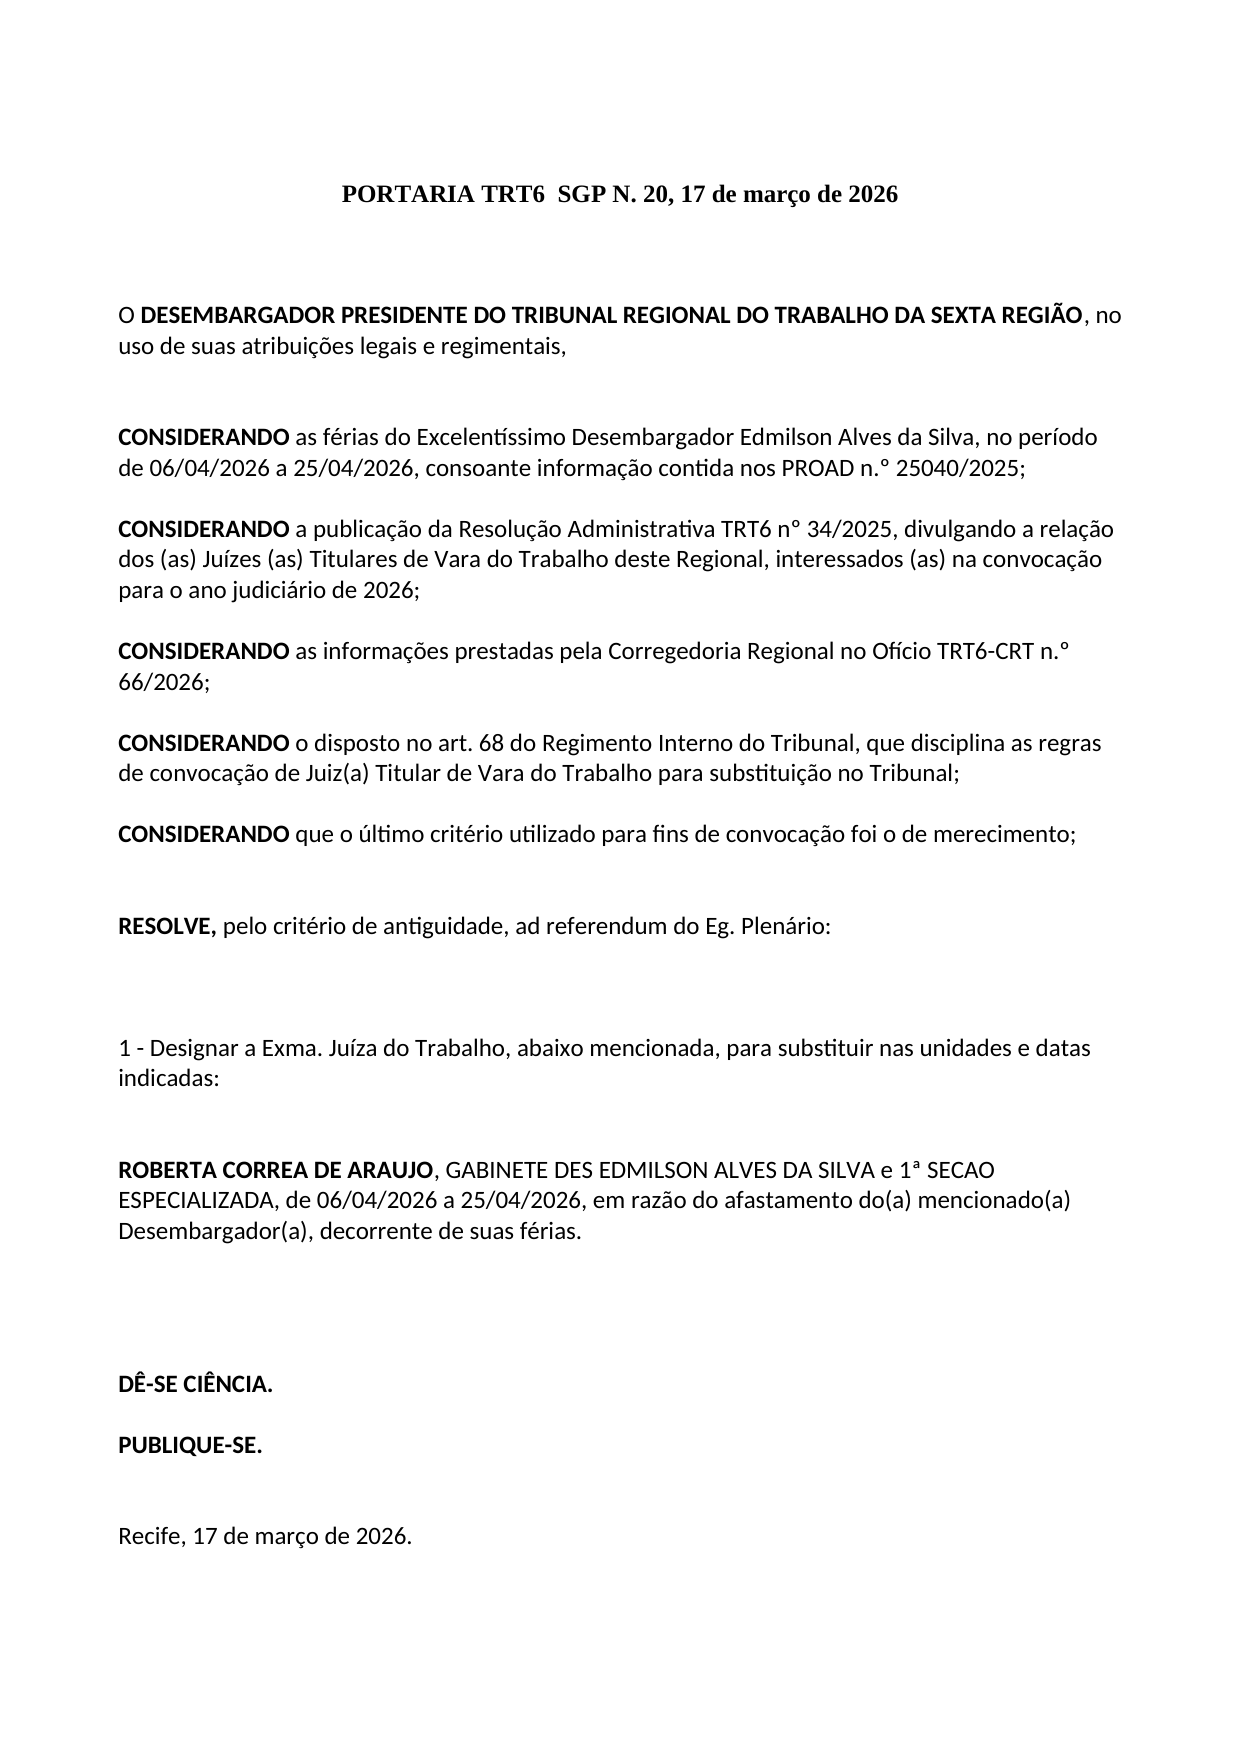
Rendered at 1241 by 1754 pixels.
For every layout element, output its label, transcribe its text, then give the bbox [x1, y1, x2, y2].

text RESOLVE, pelo critério de antiguidade, ad referendum do Eg. Plenário: [118, 910, 1122, 940]
text CONSIDERANDO o disposto no art. 68 do Regimento Interno do Tribunal, que disciplina as regras de convocação de Juiz(a) Titular de Vara do Trabalho para substituição no Tribunal; [118, 727, 1122, 788]
text PORTARIA TRT6 SGP N. 20, 17 de março de 2026 [118, 179, 1122, 208]
text DÊ-SE CIÊNCIA. [118, 1368, 1122, 1398]
text 1 - Designar a Exma. Juíza do Trabalho, abaixo mencionada, para substituir nas unidades e datas indicadas: [118, 1032, 1122, 1093]
text Recife, 17 de março de 2026. [118, 1520, 1122, 1551]
text CONSIDERANDO que o último critério utilizado para fins de convocação foi o de merecimento; [118, 818, 1122, 849]
text CONSIDERANDO a publicação da Resolução Administrativa TRT6 nº 34/2025, divulgando a relação dos (as) Juízes (as) Titulares de Vara do Trabalho deste Regional, interessados (as) na convocação para o ano judiciário de 2026; [118, 513, 1122, 605]
text PUBLIQUE-SE. [118, 1429, 1122, 1459]
text CONSIDERANDO as férias do Excelentíssimo Desembargador Edmilson Alves da Silva, no período de 06/04/2026 a 25/04/2026, consoante informação contida nos PROAD n.º 25040/2025; [118, 422, 1122, 483]
text O DESEMBARGADOR PRESIDENTE DO TRIBUNAL REGIONAL DO TRABALHO DA SEXTA REGIÃO, no uso de suas atribuições legais e regimentais, [118, 299, 1122, 361]
text ROBERTA CORREA DE ARAUJO, GABINETE DES EDMILSON ALVES DA SILVA e 1ª SECAO ESPECIALIZADA, de 06/04/2026 a 25/04/2026, em razão do afastamento do(a) mencionado(a) Desembargador(a), decorrente de suas férias. [118, 1154, 1122, 1246]
text CONSIDERANDO as informações prestadas pela Corregedoria Regional no Ofício TRT6-CRT n.º 66/2026; [118, 635, 1122, 696]
